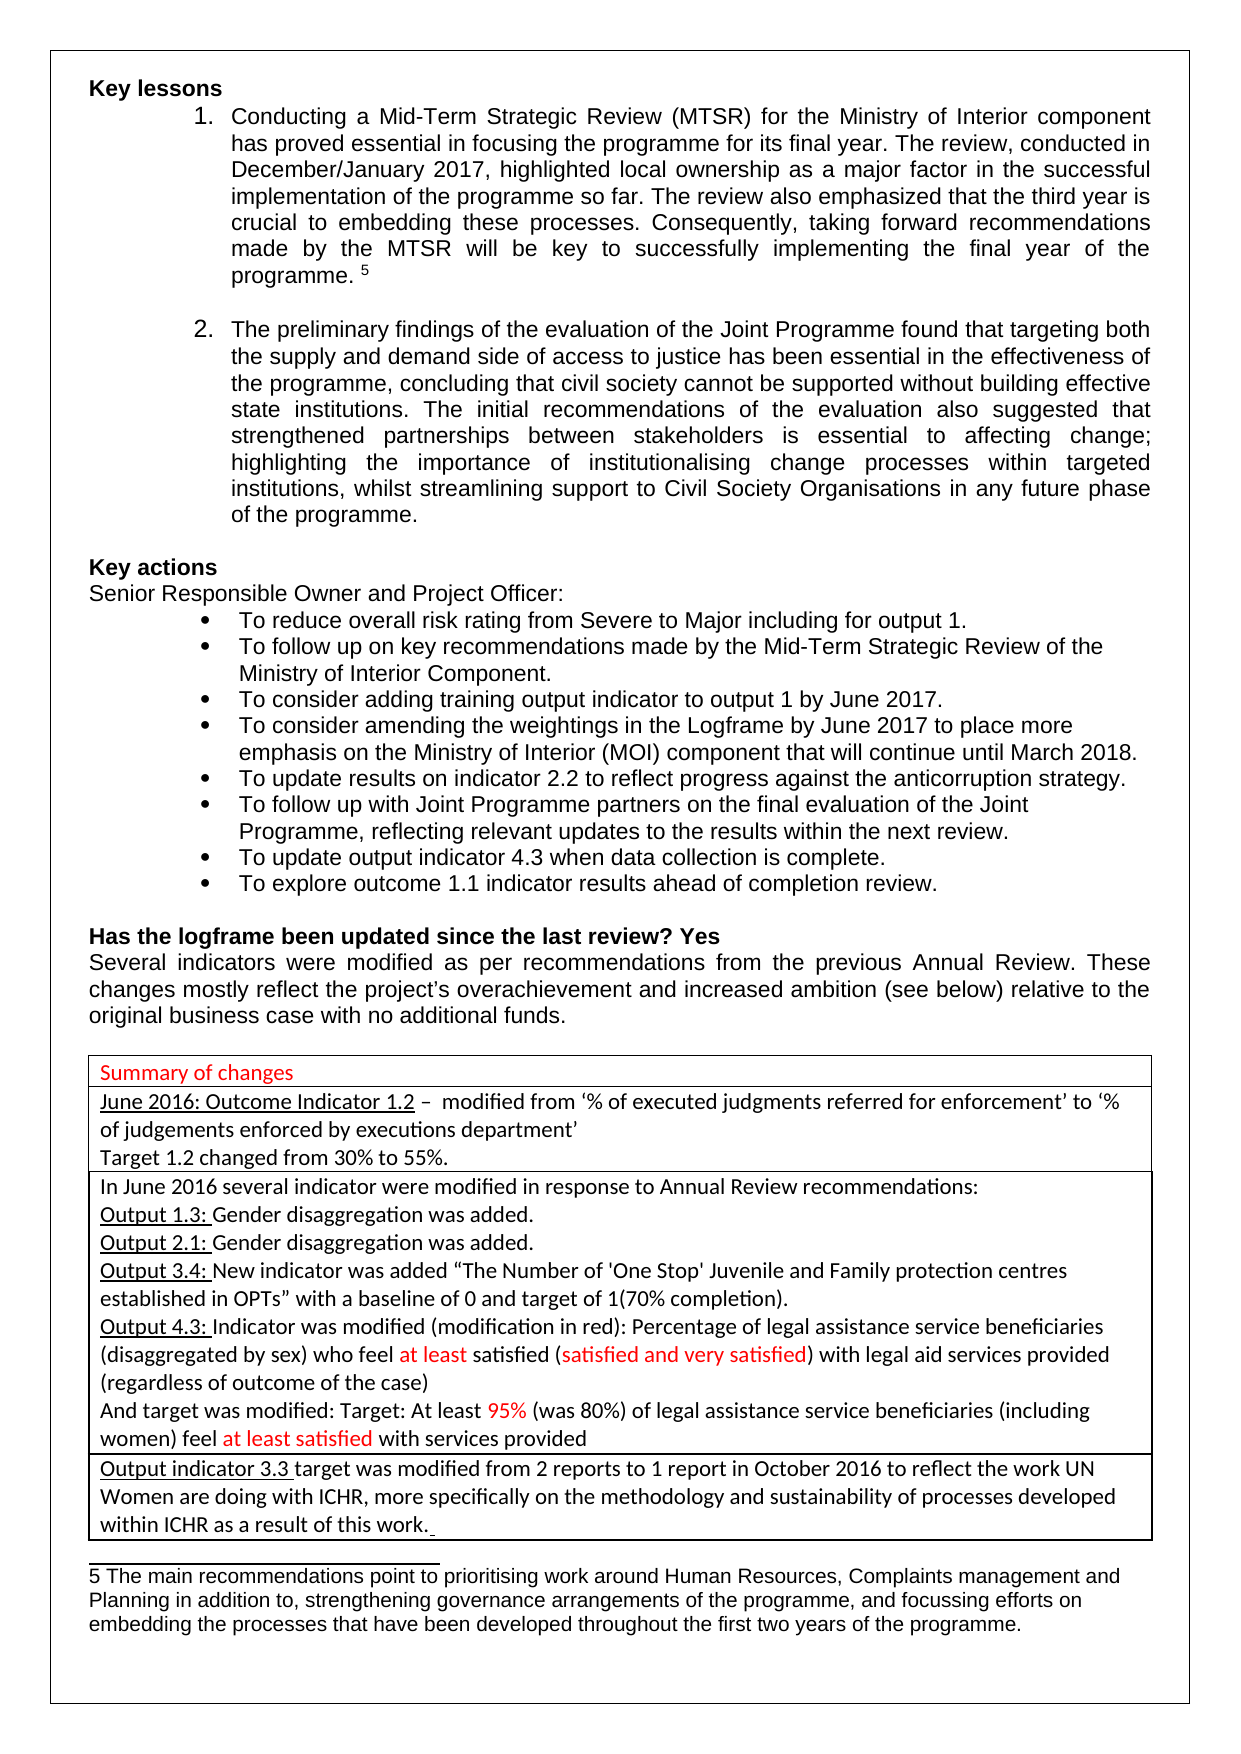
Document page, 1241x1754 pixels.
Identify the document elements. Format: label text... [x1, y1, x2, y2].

list To consider adding training output indicator to output 1 by June 2017. [201, 686, 1152, 712]
list To follow up on key recommendations made by the Mid-Term Strategic Review of the Ministry of Interior Component. [201, 633, 1152, 686]
list To consider amending the weightings in the Logframe by June 2017 to place more emphasis on the Ministry of Interior (MOI) component that will continue until March 2018. [201, 712, 1152, 765]
text Has the logframe been updated since the last review? Yes [89, 923, 1152, 949]
list To update results on indicator 2.2 to reflect progress against the anticorruption strategy. [201, 765, 1152, 791]
list To explore outcome 1.1 indicator results ahead of completion review. [201, 870, 1152, 897]
list To follow up with Joint Programme partners on the final evaluation of the Joint Programme, reflecting relevant updates to the results within the next review. [201, 791, 1152, 844]
text Senior Responsible Owner and Project Officer: [89, 580, 1152, 607]
table_cell June 2016: Outcome Indicator 1.2 – modified from ‘% of executed judgments referred for enforcement’ to ‘% of judgements enforced by executions department’ Target 1.2 changed from 30% to 55%. [89, 1087, 1151, 1171]
list The main recommendations point to prioritising work around Human Resources, Complaints management and Planning in addition to, strengthening governance arrangements of the programme, and focussing efforts on embedding the processes that have been developed throughout the first two years of the programme. [89, 1564, 1152, 1636]
text Key lessons [89, 75, 1152, 101]
text Key actions [89, 554, 1152, 580]
table_cell Output indicator 3.3 target was modified from 2 reports to 1 report in October 2016 to reflect the work UN Women are doing with ICHR, more specifically on the methodology and sustainability of processes developed within ICHR as a result of this work. [90, 1455, 1151, 1538]
table_cell In June 2016 several indicator were modified in response to Annual Review recommendations: Output 1.3: Gender disaggregation was added. Output 2.1: Gender disaggregation was added. Output 3.4: New indicator was added “The Number of 'One Stop' Juvenile and Family protection centres established in OPTs” with a baseline of 0 and target of 1(70% completion). Output 4.3: Indicator was modified (modification in red): Percentage of legal assistance service beneficiaries (disaggregated by sex) who feel at least satisfied (satisfied and very satisfied) with legal aid services provided (regardless of outcome of the case) And target was modified: Target: At least 95% (was 80%) of legal assistance service beneficiaries (including women) feel at least satisfied with services provided [90, 1172, 1151, 1452]
list To update output indicator 4.3 when data collection is complete. [201, 844, 1152, 870]
text Several indicators were modified as per recommendations from the previous Annual Review. These changes mostly reflect the project’s overachievement and increased ambition (see below) relative to the original business case with no additional funds. [89, 949, 1152, 1028]
table_header Summary of changes [89, 1056, 1151, 1086]
list To reduce overall risk rating from Severe to Major including for output 1. [201, 607, 1152, 633]
list The preliminary findings of the evaluation of the Joint Programme found that targeting both the supply and demand side of access to justice has been essential in the effectiveness of the programme, concluding that civil society cannot be supported without building effective state institutions. The initial recommendations of the evaluation also suggested that strengthened partnerships between stakeholders is essential to affecting change; highlighting the importance of institutionalising change processes within targeted institutions, whilst streamlining support to Civil Society Organisations in any future phase of the programme. [193, 314, 1152, 528]
list Conducting a Mid-Term Strategic Review (MTSR) for the Ministry of Interior component has proved essential in focusing the programme for its final year. The review, conducted in December/January 2017, highlighted local ownership as a major factor in the successful implementation of the programme so far. The review also emphasized that the third year is crucial to embedding these processes. Consequently, taking forward recommendations made by the MTSR will be key to successfully implementing the final year of the programme. [193, 101, 1152, 288]
